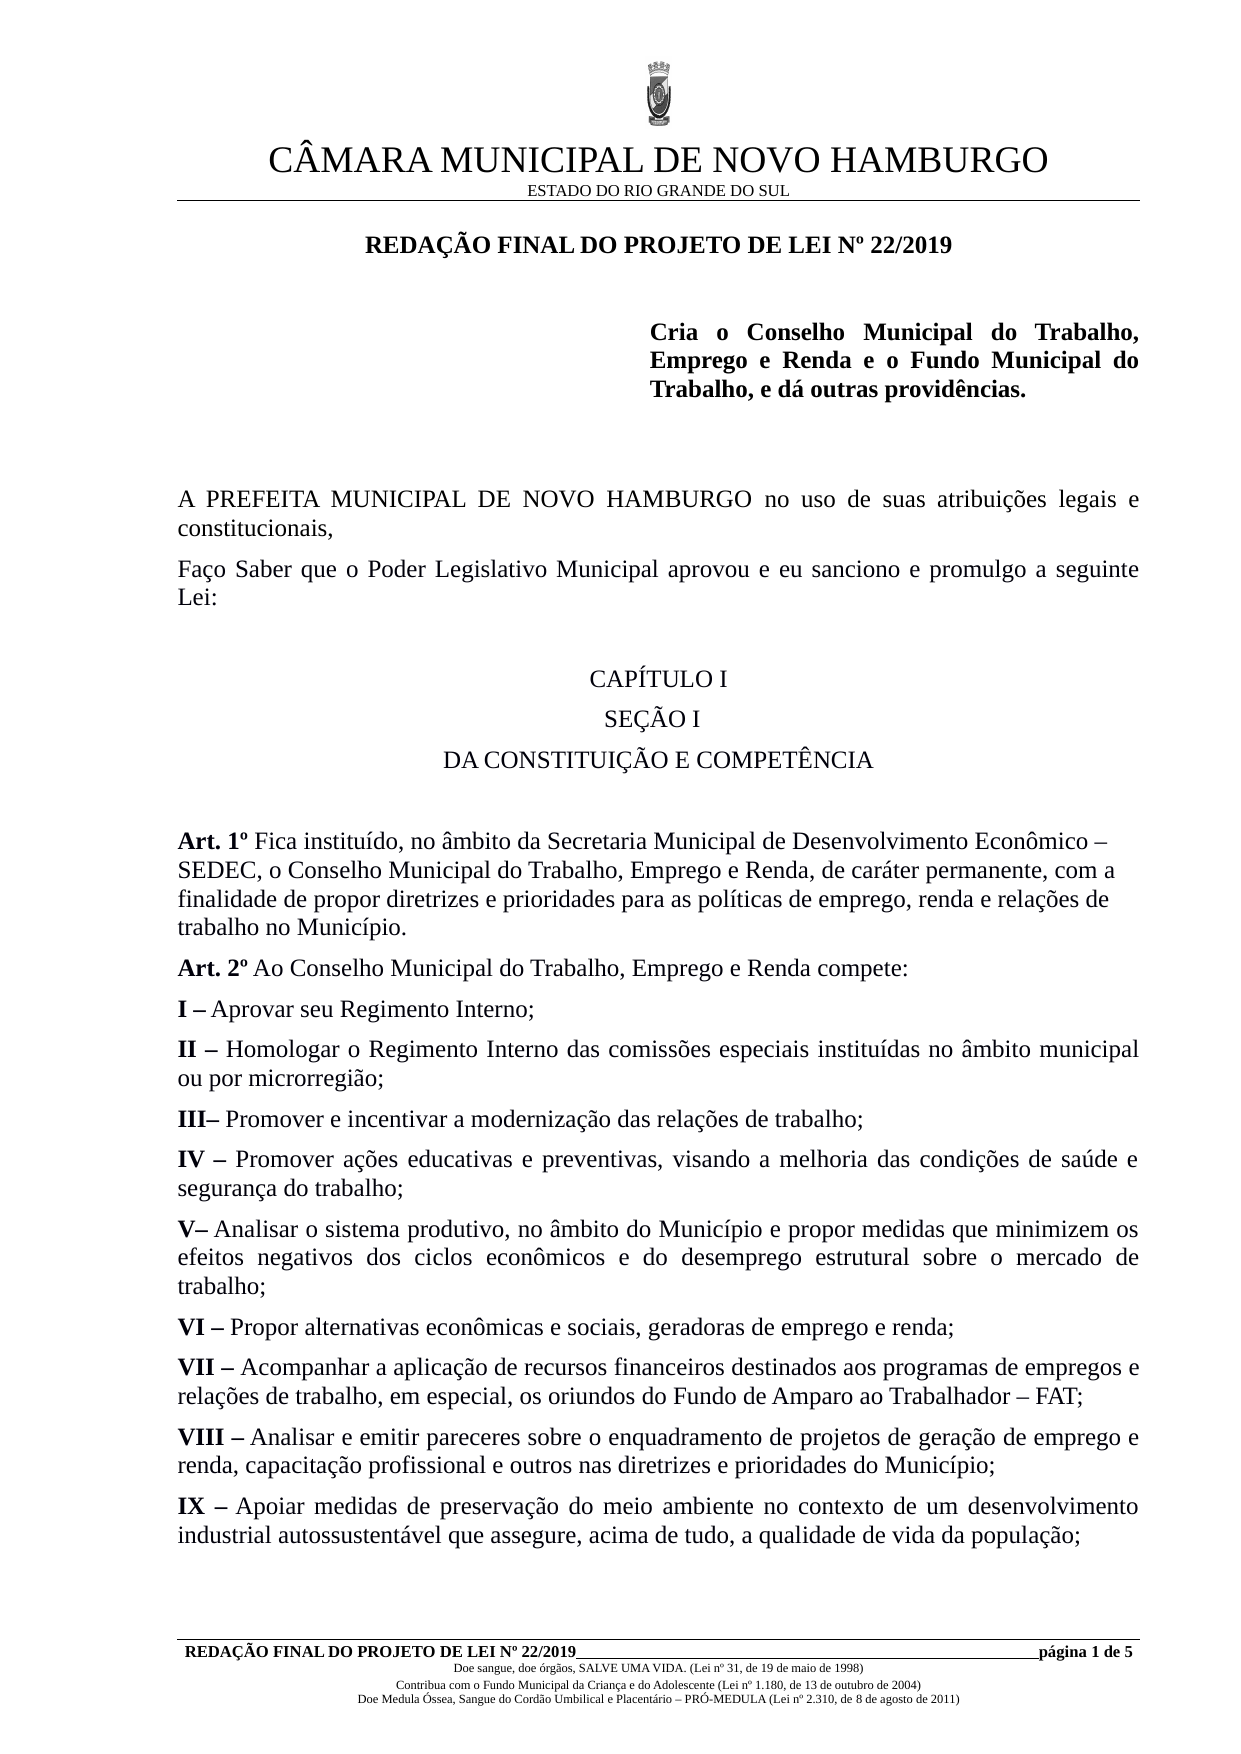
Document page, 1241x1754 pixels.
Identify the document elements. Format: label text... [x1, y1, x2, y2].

text I – Aprovar seu Regimento Interno; [177, 994, 1140, 1022]
text CAPÍTULO I [177, 664, 1140, 692]
text II – Homologar o Regimento Interno das comissões especiais instituídas no âmbito municipal ou por microrregião; [177, 1034, 1140, 1092]
subtitle Cria o Conselho Municipal do Trabalho, Emprego e Renda e o Fundo Municipal do Trabalho, e dá outras providências. [649, 317, 1140, 403]
text V– Analisar o sistema produtivo, no âmbito do Município e propor medidas que minimizem os efeitos negativos dos ciclos econômicos e do desemprego estrutural sobre o mercado de trabalho; [177, 1214, 1140, 1300]
text III– Promover e incentivar a modernização das relações de trabalho; [177, 1104, 1140, 1132]
text VII – Acompanhar a aplicação de recursos financeiros destinados aos programas de empregos e relações de trabalho, em especial, os oriundos do Fundo de Amparo ao Trabalhador – FAT; [177, 1352, 1140, 1410]
text VI – Propor alternativas econômicas e sociais, geradoras de emprego e renda; [177, 1312, 1140, 1341]
text Art. 1º Fica instituído, no âmbito da Secretaria Municipal de Desenvolvimento Econômico – SEDEC, o Conselho Municipal do Trabalho, Emprego e Renda, de caráter permanente, com a finalidade de propor diretrizes e prioridades para as políticas de emprego, renda e relações de trabalho no Município. [177, 826, 1140, 941]
text IV – Promover ações educativas e preventivas, visando a melhoria das condições de saúde e segurança do trabalho; [177, 1144, 1140, 1202]
text A PREFEITA MUNICIPAL DE NOVO HAMBURGO no uso de suas atribuições legais e constitucionais, [177, 484, 1140, 542]
text REDAÇÃO FINAL DO PROJETO DE LEI Nº 22/2019 [177, 231, 1140, 259]
text Art. 2º Ao Conselho Municipal do Trabalho, Emprego e Renda compete: [177, 953, 1140, 982]
text Faço Saber que o Poder Legislativo Municipal aprovou e eu sanciono e promulgo a seguinte Lei: [177, 554, 1140, 611]
text SEÇÃO I [177, 704, 1140, 733]
text IX – Apoiar medidas de preservação do meio ambiente no contexto de um desenvolvimento industrial autossustentável que assegure, acima de tudo, a qualidade de vida da população; [177, 1491, 1140, 1549]
text DA CONSTITUIÇÃO E COMPETÊNCIA [177, 745, 1140, 774]
text VIII – Analisar e emitir pareceres sobre o enquadramento de projetos de geração de emprego e renda, capacitação profissional e outros nas diretrizes e prioridades do Município; [177, 1422, 1140, 1479]
